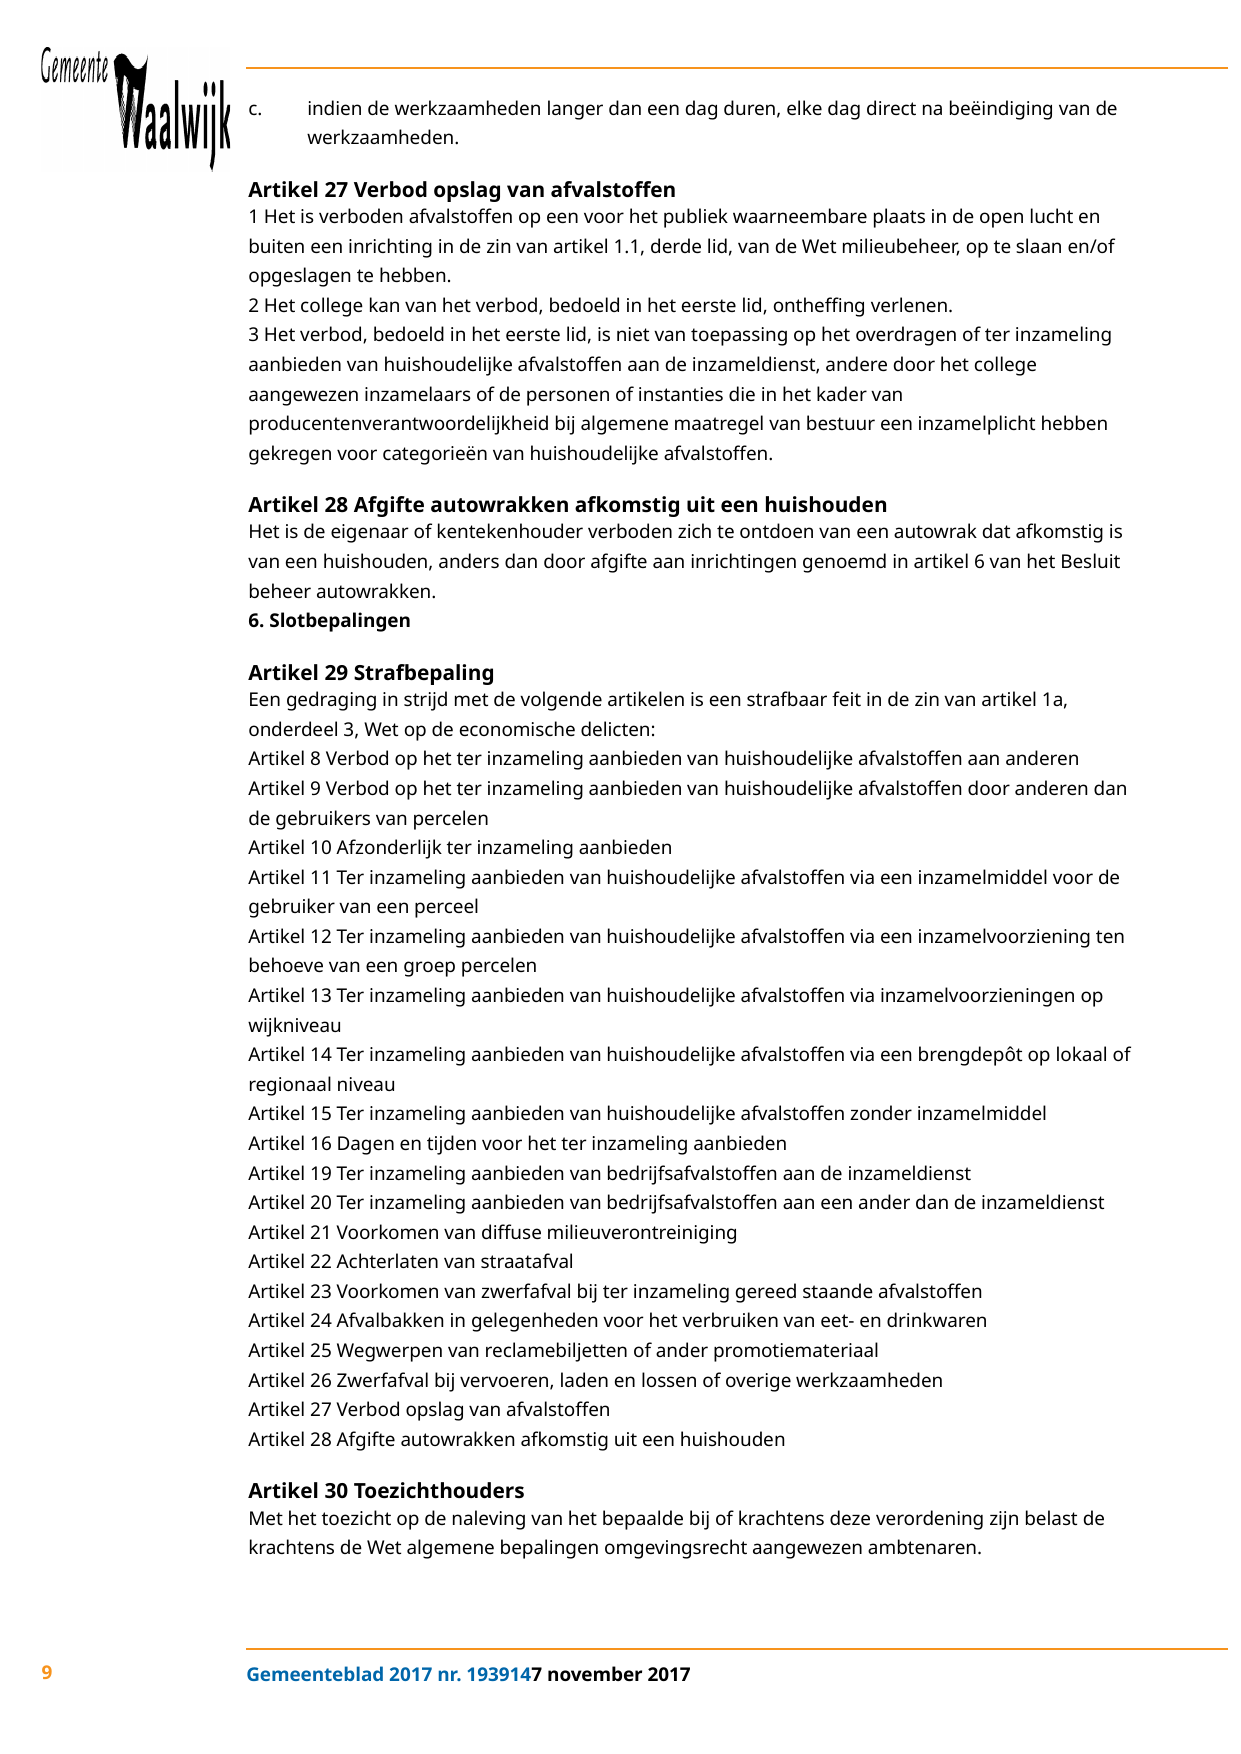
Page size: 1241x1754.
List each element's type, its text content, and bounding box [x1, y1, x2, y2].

picture [41, 47, 231, 172]
text Artikel 14 Ter inzameling aanbieden van huishoudelijke afvalstoffen via een brengdepôt op lokaal of regionaal niveau [248, 1041, 1152, 1097]
text Met het toezicht op de naleving van het bepaalde bij of krachtens deze verordening zijn belast de krachtens de Wet algemene bepalingen omgevingsrecht aangewezen ambtenaren. [248, 1505, 1152, 1560]
text Artikel 27 Verbod opslag van afvalstoffen [248, 1396, 1152, 1422]
text Artikel 8 Verbod op het ter inzameling aanbieden van huishoudelijke afvalstoffen aan anderen [248, 746, 1152, 771]
text Artikel 24 Afvalbakken in gelegenheden voor het verbruiken van eet- en drinkwaren [248, 1308, 1152, 1333]
text Artikel 29 Strafbepaling [248, 658, 1152, 686]
text Artikel 11 Ter inzameling aanbieden van huishoudelijke afvalstoffen via een inzamelmiddel voor de gebruiker van een perceel [248, 864, 1152, 919]
text Artikel 9 Verbod op het ter inzameling aanbieden van huishoudelijke afvalstoffen door anderen dan de gebruikers van percelen [248, 775, 1152, 830]
text Artikel 28 Afgifte autowrakken afkomstig uit een huishouden [248, 490, 1152, 519]
text Artikel 16 Dagen en tijden voor het ter inzameling aanbieden [248, 1130, 1152, 1156]
text Artikel 30 Toezichthouders [248, 1476, 1152, 1505]
text Artikel 19 Ter inzameling aanbieden van bedrijfsafvalstoffen aan de inzameldienst [248, 1160, 1152, 1185]
text Artikel 21 Voorkomen van diffuse milieuverontreiniging [248, 1219, 1152, 1244]
text Artikel 22 Achterlaten van straatafval [248, 1248, 1152, 1274]
text Artikel 20 Ter inzameling aanbieden van bedrijfsafvalstoffen aan een ander dan de inzameldienst [248, 1189, 1152, 1215]
text Artikel 23 Voorkomen van zwerfafval bij ter inzameling gereed staande afvalstoffen [248, 1278, 1152, 1304]
text Artikel 26 Zwerfafval bij vervoeren, laden en lossen of overige werkzaamheden [248, 1367, 1152, 1392]
text Een gedraging in strijd met de volgende artikelen is een strafbaar feit in de zin van artikel 1a, onderdeel 3, Wet op de economische delicten: [248, 686, 1152, 742]
text 2 Het college kan van het verbod, bedoeld in het eerste lid, ontheffing verlenen. [248, 292, 1152, 318]
text Artikel 13 Ter inzameling aanbieden van huishoudelijke afvalstoffen via inzamelvoorzieningen op wijkniveau [248, 982, 1152, 1037]
text Artikel 12 Ter inzameling aanbieden van huishoudelijke afvalstoffen via een inzamelvoorziening ten behoeve van een groep percelen [248, 923, 1152, 978]
text Het is de eigenaar of kentekenhouder verboden zich te ontdoen van een autowrak dat afkomstig is van een huishouden, anders dan door afgifte aan inrichtingen genoemd in artikel 6 van het Besluit beheer autowrakken. [248, 519, 1152, 604]
text Artikel 27 Verbod opslag van afvalstoffen [248, 175, 1152, 203]
text 3 Het verbod, bedoeld in het eerste lid, is niet van toepassing op het overdragen of ter inzameling aanbieden van huishoudelijke afvalstoffen aan de inzameldienst, andere door het college aangewezen inzamelaars of de personen of instanties die in het kader van producentenverantwoordelijkheid bij algemene maatregel van bestuur een inzamelplicht hebben gekregen voor categorieën van huishoudelijke afvalstoffen. [248, 322, 1152, 466]
text Artikel 28 Afgifte autowrakken afkomstig uit een huishouden [248, 1426, 1152, 1452]
list indien de werkzaamheden langer dan een dag duren, elke dag direct na beëindiging van de werkzaamheden. [248, 95, 1152, 150]
text 1 Het is verboden afvalstoffen op een voor het publiek waarneembare plaats in de open lucht en buiten een inrichting in de zin van artikel 1.1, derde lid, van de Wet milieubeheer, op te slaan en/of opgeslagen te hebben. [248, 203, 1152, 288]
text 6. Slotbepalingen [248, 607, 1152, 633]
text Artikel 15 Ter inzameling aanbieden van huishoudelijke afvalstoffen zonder inzamelmiddel [248, 1101, 1152, 1126]
text Artikel 25 Wegwerpen van reclamebiljetten of ander promotiemateriaal [248, 1337, 1152, 1363]
text Artikel 10 Afzonderlijk ter inzameling aanbieden [248, 834, 1152, 860]
